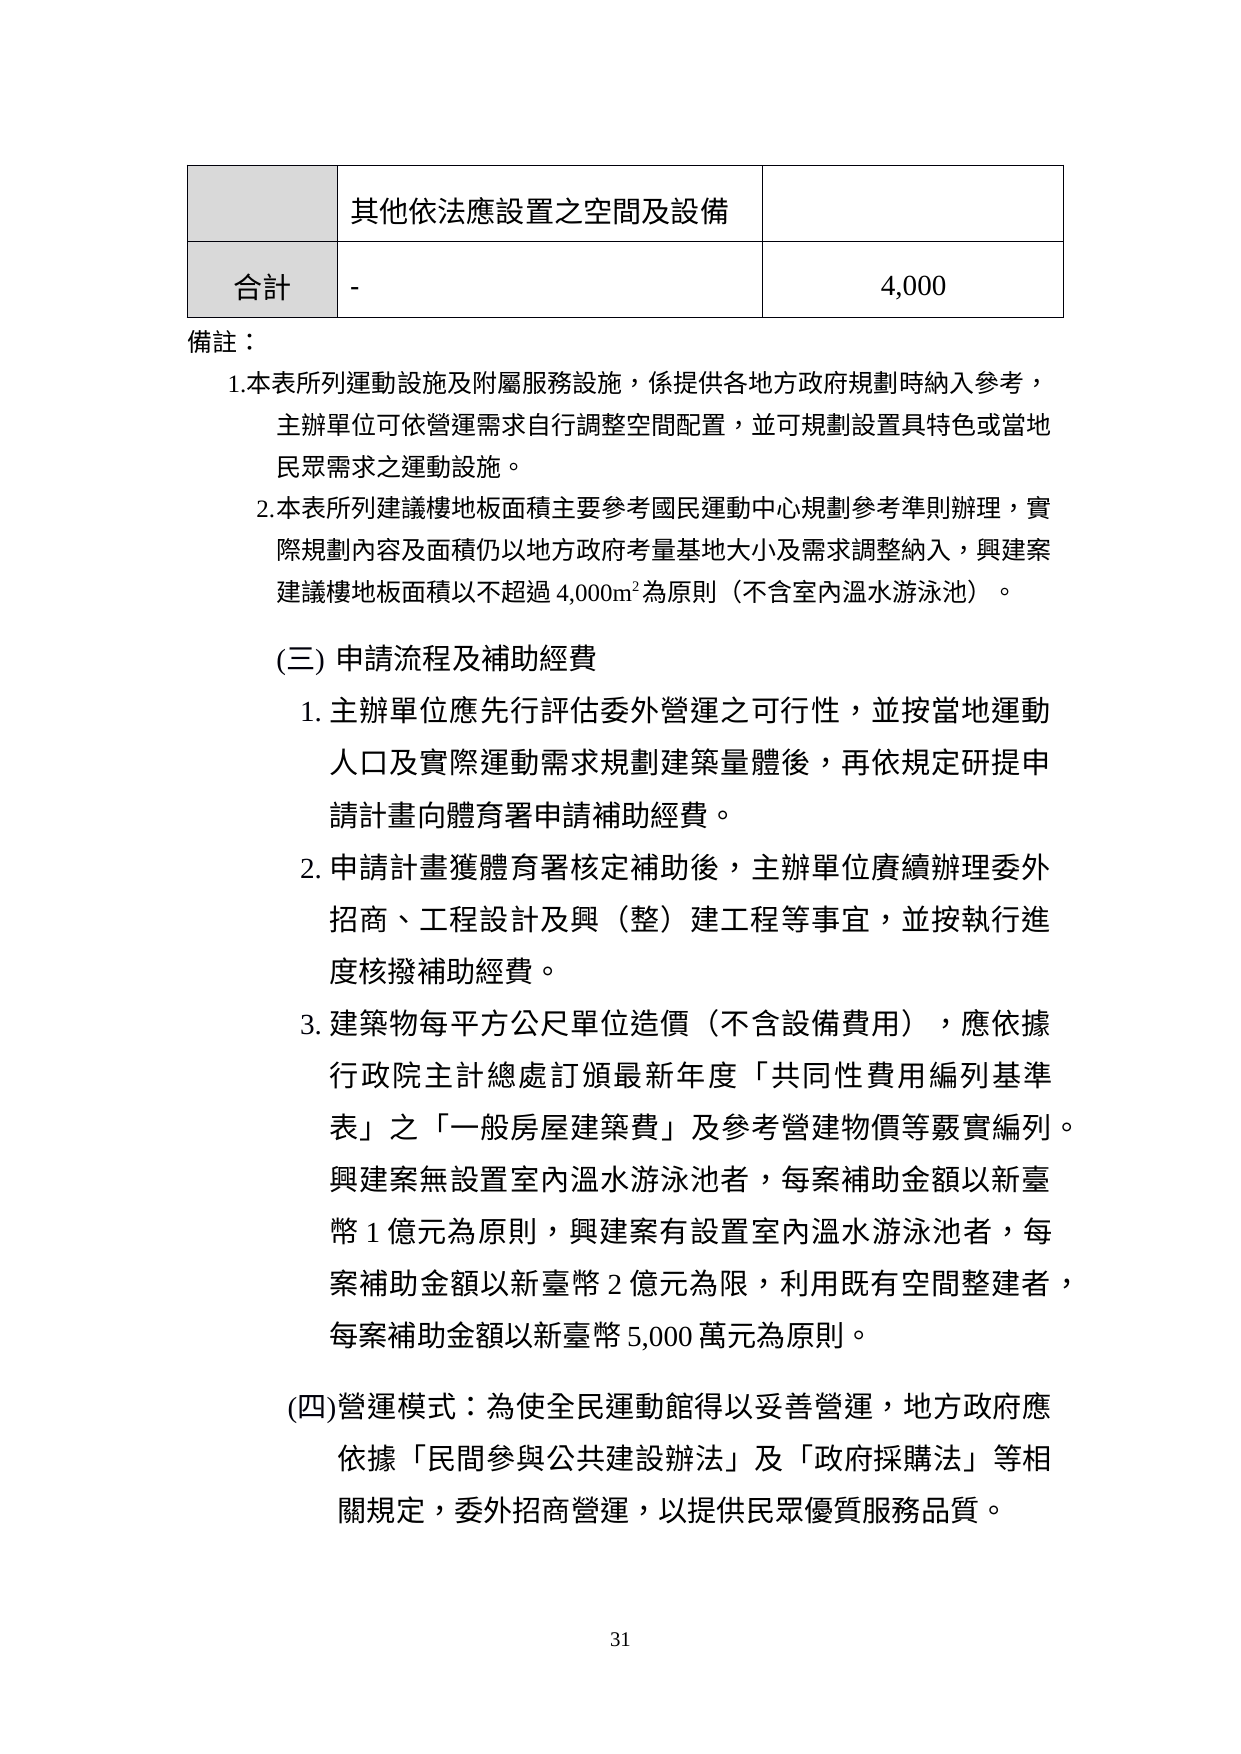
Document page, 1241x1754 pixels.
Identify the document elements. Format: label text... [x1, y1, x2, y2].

list 主辦單位應先行評估委外營運之可行性，並按當地運動人口及實際運動需求規劃建築量體後，再依規定研提申請計畫向體育署申請補助經費。 [300, 680, 1053, 836]
list 申請計畫獲體育署核定補助後，主辦單位賡續辦理委外招商、工程設計及興（整）建工程等事宜，並按執行進度核撥補助經費。 [300, 836, 1053, 993]
list 建築物每平方公尺單位造價（不含設備費用），應依據行政院主計總處訂頒最新年度「共同性費用編列基準表」之「一般房屋建築費」及參考營建物價等覈實編列。興建案無設置室內溫水游泳池者，每案補助金額以新臺幣1億元為原則，興建案有設置室內溫水游泳池者，每案補助金額以新臺幣2億元為限，利用既有空間整建者，每案補助金額以新臺幣5,000萬元為原則。 [300, 993, 1053, 1357]
table_cell 其他依法應設置之空間及設備 [338, 166, 762, 241]
table_cell [763, 166, 1063, 241]
list 申請流程及補助經費 [276, 628, 1053, 680]
table_cell - [338, 242, 762, 317]
text 2.本表所列建議樓地板面積主要參考國民運動中心規劃參考準則辦理，實際規劃內容及面積仍以地方政府考量基地大小及需求調整納入，興建案建議樓地板面積以不超過4,000m2為原則（不含室內溫水游泳池）。 [187, 484, 1053, 609]
table_cell [188, 166, 337, 241]
list 營運模式：為使全民運動館得以妥善營運，地方政府應依據「民間參與公共建設辦法」及「政府採購法」等相關規定，委外招商營運，以提供民眾優質服務品質。 [287, 1376, 1053, 1532]
text 1.本表所列運動設施及附屬服務設施，係提供各地方政府規劃時納入參考，主辦單位可依營運需求自行調整空間配置，並可規劃設置具特色或當地民眾需求之運動設施。 [187, 359, 1053, 484]
text 備註： [187, 318, 1053, 359]
table_cell 合計 [188, 242, 337, 317]
table_cell 4,000 [763, 242, 1063, 317]
